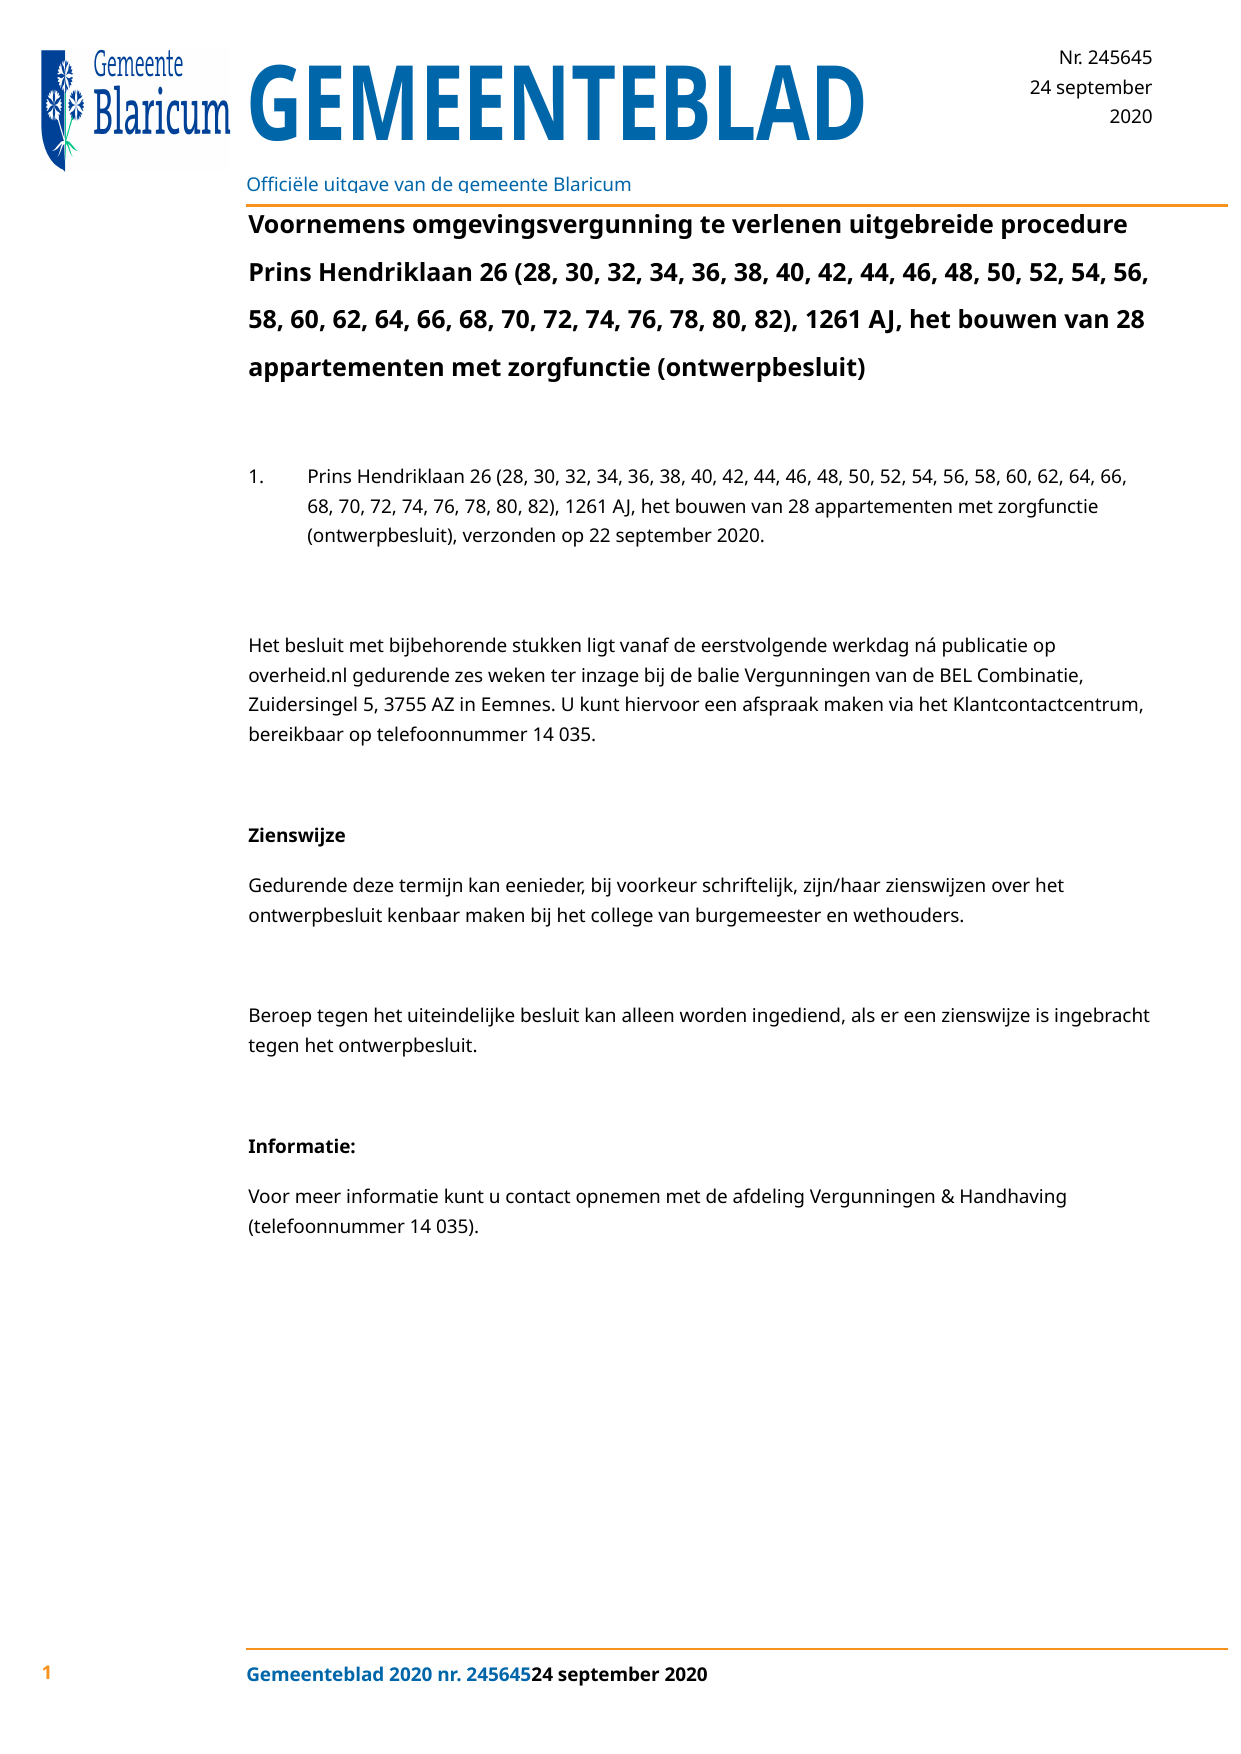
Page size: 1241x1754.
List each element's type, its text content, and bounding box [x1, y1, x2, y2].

text Gedurende deze termijn kan eenieder, bij voorkeur schriftelijk, zijn/haar zienswijzen over het ontwerpbesluit kenbaar maken bij het college van burgemeester en wethouders. [248, 872, 1152, 928]
text Het besluit met bijbehorende stukken ligt vanaf de eerstvolgende werkdag ná publicatie op overheid.nl gedurende zes weken ter inzage bij de balie Vergunningen van de BEL Combinatie, Zuidersingel 5, 3755 AZ in Eemnes. U kunt hiervoor een afspraak maken via het Klantcontactcentrum, bereikbaar op telefoonnummer 14 035. [248, 632, 1152, 747]
picture [41, 47, 231, 172]
text Voornemens omgevingsvergunning te verlenen uitgebreide procedure Prins Hendriklaan 26 (28, 30, 32, 34, 36, 38, 40, 42, 44, 46, 48, 50, 52, 54, 56, 58, 60, 62, 64, 66, 68, 70, 72, 74, 76, 78, 80, 82), 1261 AJ, het bouwen van 28 appartementen met zorgfunctie (ontwerpbesluit) [248, 207, 1152, 384]
text Zienswijze [248, 822, 1152, 848]
text Beroep tegen het uiteindelijke besluit kan alleen worden ingediend, als er een zienswijze is ingebracht tegen het ontwerpbesluit. [248, 1003, 1152, 1058]
list Prins Hendriklaan 26 (28, 30, 32, 34, 36, 38, 40, 42, 44, 46, 48, 50, 52, 54, 56, 58, 60, 62, 64, 66, 68, 70, 72, 74, 76, 78, 80, 82), 1261 AJ, het bouwen van 28 appartementen met zorgfunctie (ontwerpbesluit), verzonden op 22 september 2020. [248, 463, 1152, 548]
text Informatie: [248, 1133, 1152, 1159]
text Voor meer informatie kunt u contact opnemen met de afdeling Vergunningen & Handhaving (telefoonnummer 14 035). [248, 1183, 1152, 1239]
